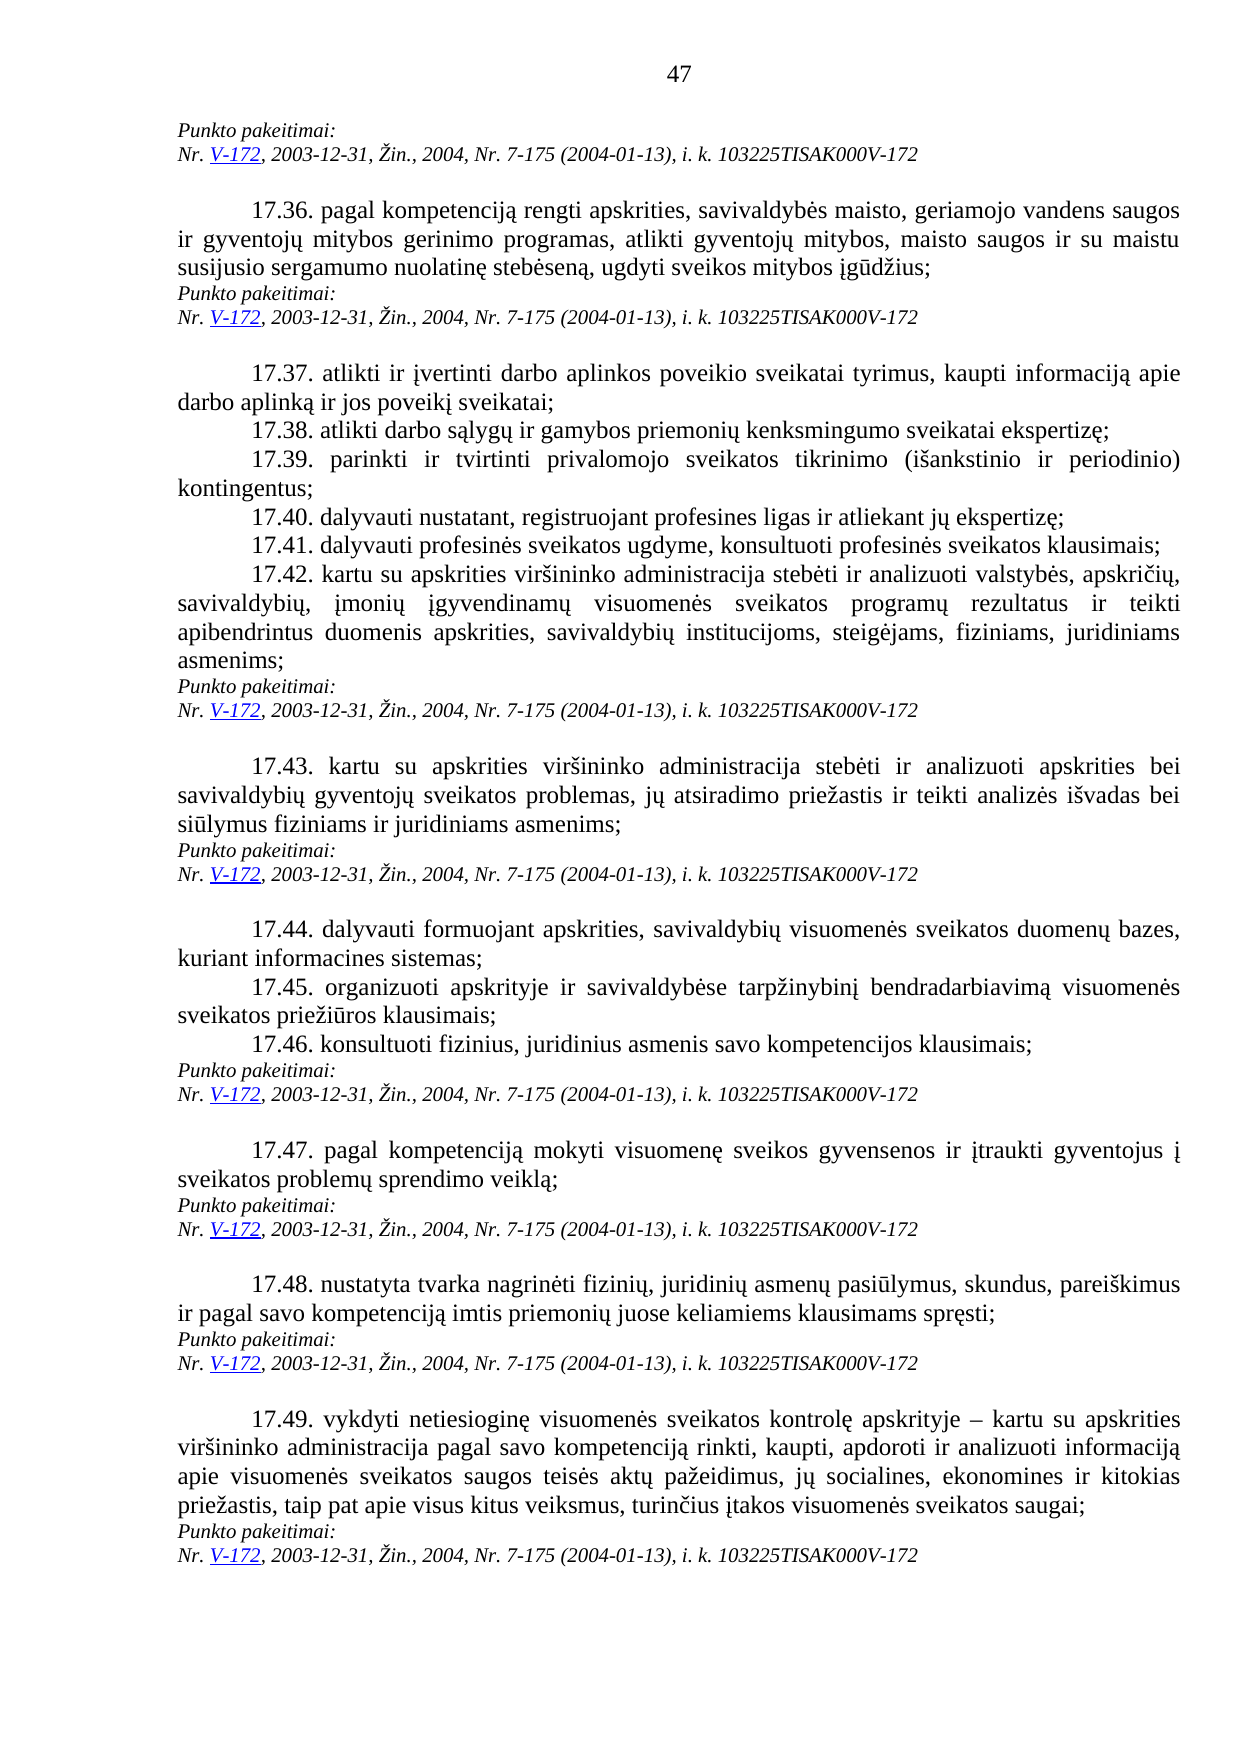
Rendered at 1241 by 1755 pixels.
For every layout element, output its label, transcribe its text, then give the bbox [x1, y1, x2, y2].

text 17.44. dalyvauti formuojant apskrities, savivaldybių visuomenės sveikatos duomenų bazes, kuriant informacines sistemas; [177, 914, 1181, 972]
text Punkto pakeitimai: [177, 1519, 1181, 1543]
text 17.39. parinkti ir tvirtinti privalomojo sveikatos tikrinimo (išankstinio ir periodinio) kontingentus; [177, 444, 1181, 502]
text Nr. V-172, 2003-12-31, Žin., 2004, Nr. 7-175 (2004-01-13), i. k. 103225TISAK000V-172 [177, 698, 1181, 722]
text 17.38. atlikti darbo sąlygų ir gamybos priemonių kenksmingumo sveikatai ekspertizę; [177, 416, 1181, 444]
text 17.49. vykdyti netiesioginę visuomenės sveikatos kontrolę apskrityje – kartu su apskrities viršininko administracija pagal savo kompetenciją rinkti, kaupti, apdoroti ir analizuoti informaciją apie visuomenės sveikatos saugos teisės aktų pažeidimus, jų socialines, ekonomines ir kitokias priežastis, taip pat apie visus kitus veiksmus, turinčius įtakos visuomenės sveikatos saugai; [177, 1404, 1181, 1519]
text 17.41. dalyvauti profesinės sveikatos ugdyme, konsultuoti profesinės sveikatos klausimais; [177, 531, 1181, 559]
text Nr. V-172, 2003-12-31, Žin., 2004, Nr. 7-175 (2004-01-13), i. k. 103225TISAK000V-172 [177, 1217, 1181, 1241]
text 17.47. pagal kompetenciją mokyti visuomenę sveikos gyvensenos ir įtraukti gyventojus į sveikatos problemų sprendimo veiklą; [177, 1135, 1181, 1192]
text Punkto pakeitimai: [177, 674, 1181, 698]
text 17.40. dalyvauti nustatant, registruojant profesines ligas ir atliekant jų ekspertizę; [177, 502, 1181, 531]
text Nr. V-172, 2003-12-31, Žin., 2004, Nr. 7-175 (2004-01-13), i. k. 103225TISAK000V-172 [177, 1543, 1181, 1567]
text Punkto pakeitimai: [177, 1192, 1181, 1217]
text Punkto pakeitimai: [177, 837, 1181, 862]
text Punkto pakeitimai: [177, 281, 1181, 305]
text Nr. V-172, 2003-12-31, Žin., 2004, Nr. 7-175 (2004-01-13), i. k. 103225TISAK000V-172 [177, 305, 1181, 329]
text Nr. V-172, 2003-12-31, Žin., 2004, Nr. 7-175 (2004-01-13), i. k. 103225TISAK000V-172 [177, 142, 1181, 166]
text Punkto pakeitimai: [177, 1327, 1181, 1351]
text 17.45. organizuoti apskrityje ir savivaldybėse tarpžinybinį bendradarbiavimą visuomenės sveikatos priežiūros klausimais; [177, 972, 1181, 1029]
text 17.46. konsultuoti fizinius, juridinius asmenis savo kompetencijos klausimais; [177, 1029, 1181, 1058]
text Nr. V-172, 2003-12-31, Žin., 2004, Nr. 7-175 (2004-01-13), i. k. 103225TISAK000V-172 [177, 1082, 1181, 1106]
text Nr. V-172, 2003-12-31, Žin., 2004, Nr. 7-175 (2004-01-13), i. k. 103225TISAK000V-172 [177, 1351, 1181, 1375]
text Nr. V-172, 2003-12-31, Žin., 2004, Nr. 7-175 (2004-01-13), i. k. 103225TISAK000V-172 [177, 862, 1181, 886]
text 17.36. pagal kompetenciją rengti apskrities, savivaldybės maisto, geriamojo vandens saugos ir gyventojų mitybos gerinimo programas, atlikti gyventojų mitybos, maisto saugos ir su maistu susijusio sergamumo nuolatinę stebėseną, ugdyti sveikos mitybos įgūdžius; [177, 195, 1181, 281]
text Punkto pakeitimai: [177, 118, 1181, 142]
text 17.48. nustatyta tvarka nagrinėti fizinių, juridinių asmenų pasiūlymus, skundus, pareiškimus ir pagal savo kompetenciją imtis priemonių juose keliamiems klausimams spręsti; [177, 1269, 1181, 1327]
text 17.37. atlikti ir įvertinti darbo aplinkos poveikio sveikatai tyrimus, kaupti informaciją apie darbo aplinką ir jos poveikį sveikatai; [177, 358, 1181, 416]
text Punkto pakeitimai: [177, 1058, 1181, 1082]
text 17.42. kartu su apskrities viršininko administracija stebėti ir analizuoti valstybės, apskričių, savivaldybių, įmonių įgyvendinamų visuomenės sveikatos programų rezultatus ir teikti apibendrintus duomenis apskrities, savivaldybių institucijoms, steigėjams, fiziniams, juridiniams asmenims; [177, 559, 1181, 674]
text 17.43. kartu su apskrities viršininko administracija stebėti ir analizuoti apskrities bei savivaldybių gyventojų sveikatos problemas, jų atsiradimo priežastis ir teikti analizės išvadas bei siūlymus fiziniams ir juridiniams asmenims; [177, 751, 1181, 837]
